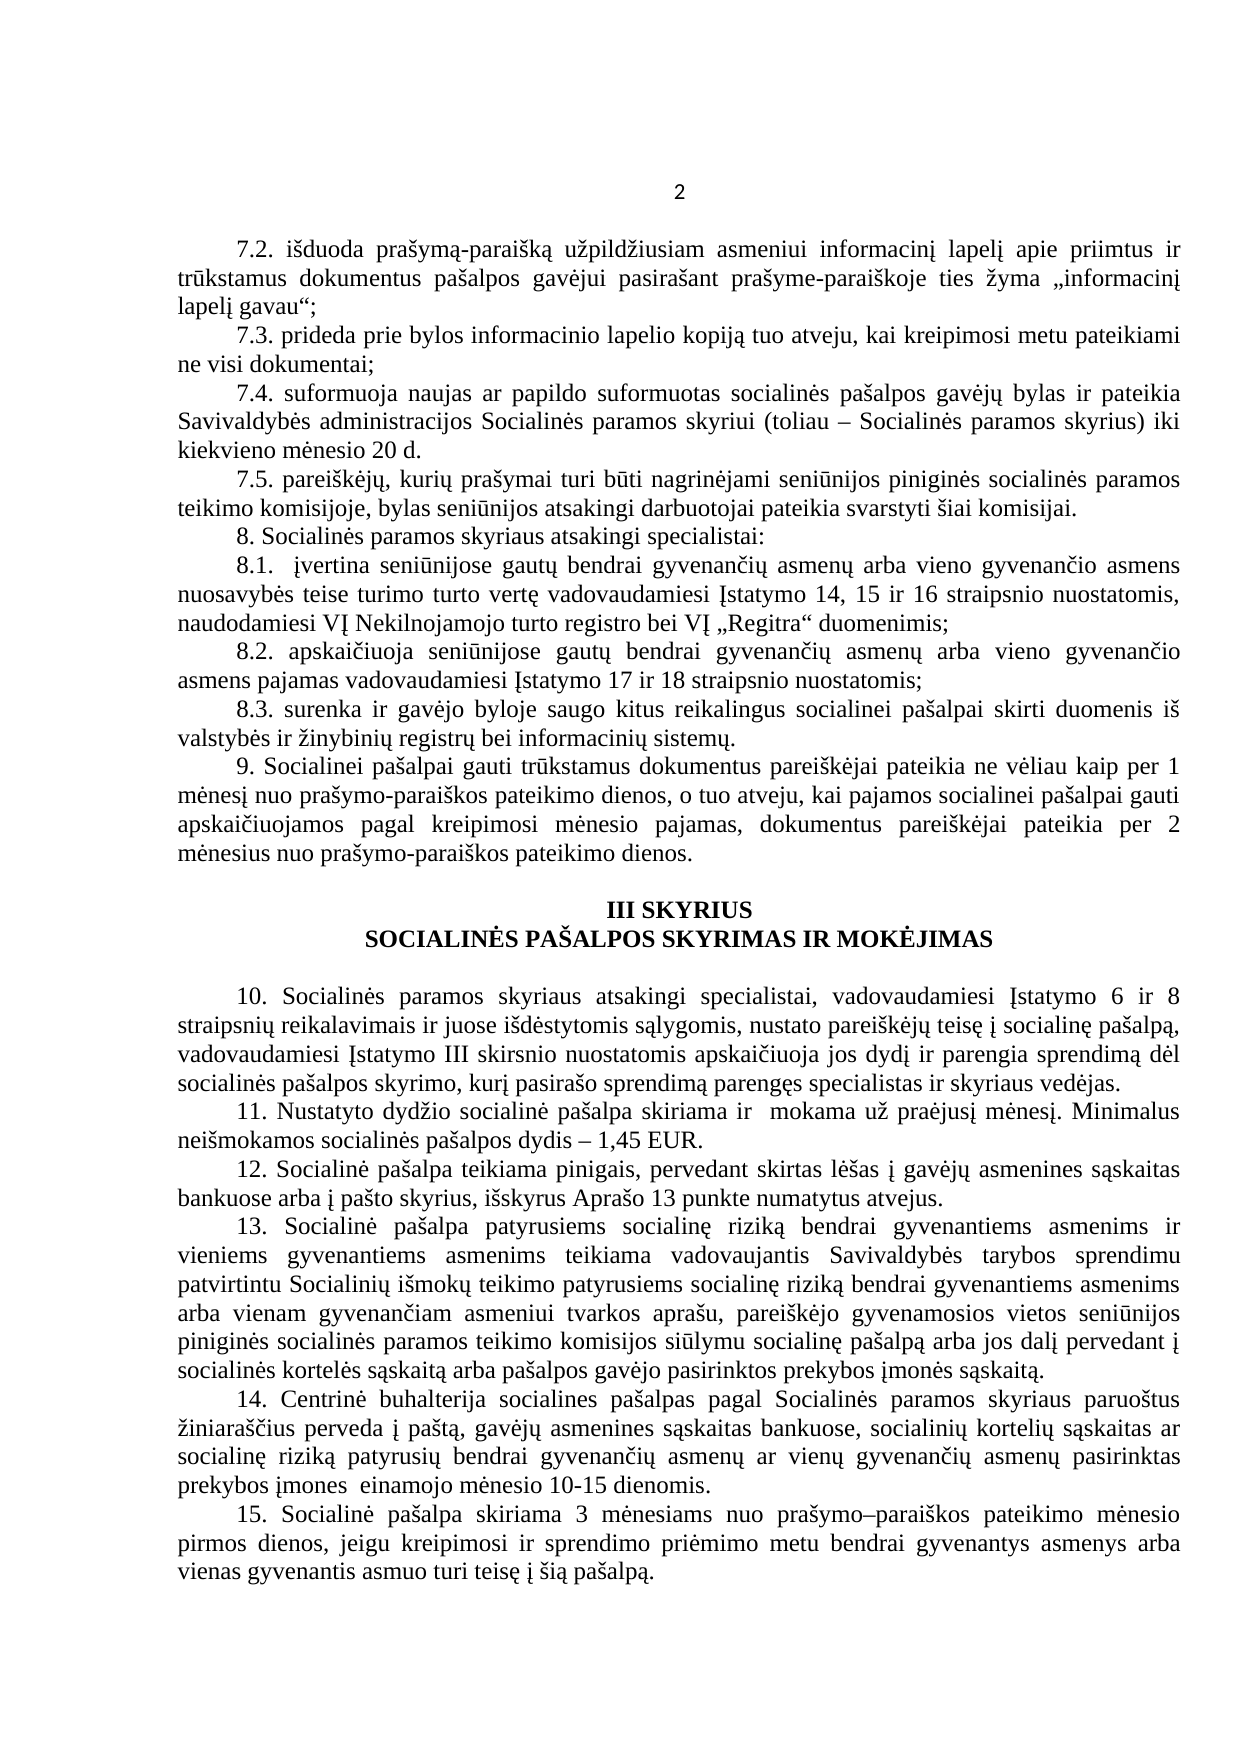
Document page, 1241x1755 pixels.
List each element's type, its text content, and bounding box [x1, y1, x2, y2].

text 7.3. prideda prie bylos informacinio lapelio kopiją tuo atveju, kai kreipimosi metu pateikiami ne visi dokumentai; [177, 320, 1181, 378]
text 8.3. surenka ir gavėjo byloje saugo kitus reikalingus socialinei pašalpai skirti duomenis iš valstybės ir žinybinių registrų bei informacinių sistemų. [177, 694, 1181, 751]
text 8.1. įvertina seniūnijose gautų bendrai gyvenančių asmenų arba vieno gyvenančio asmens nuosavybės teise turimo turto vertę vadovaudamiesi Įstatymo 14, 15 ir 16 straipsnio nuostatomis, naudodamiesi VĮ Nekilnojamojo turto registro bei VĮ „Regitra“ duomenimis; [177, 550, 1181, 636]
text 13. Socialinė pašalpa patyrusiems socialinę riziką bendrai gyvenantiems asmenims ir vieniems gyvenantiems asmenims teikiama vadovaujantis Savivaldybės tarybos sprendimu patvirtintu Socialinių išmokų teikimo patyrusiems socialinę riziką bendrai gyvenantiems asmenims arba vienam gyvenančiam asmeniui tvarkos aprašu, pareiškėjo gyvenamosios vietos seniūnijos piniginės socialinės paramos teikimo komisijos siūlymu socialinę pašalpą arba jos dalį pervedant į socialinės kortelės sąskaitą arba pašalpos gavėjo pasirinktos prekybos įmonės sąskaitą. [177, 1211, 1181, 1384]
text 7.5. pareiškėjų, kurių prašymai turi būti nagrinėjami seniūnijos piniginės socialinės paramos teikimo komisijoje, bylas seniūnijos atsakingi darbuotojai pateikia svarstyti šiai komisijai. [177, 464, 1181, 521]
text 10. Socialinės paramos skyriaus atsakingi specialistai, vadovaudamiesi Įstatymo 6 ir 8 straipsnių reikalavimais ir juose išdėstytomis sąlygomis, nustato pareiškėjų teisę į socialinę pašalpą, vadovaudamiesi Įstatymo III skirsnio nuostatomis apskaičiuoja jos dydį ir parengia sprendimą dėl socialinės pašalpos skyrimo, kurį pasirašo sprendimą parengęs specialistas ir skyriaus vedėjas. [177, 981, 1181, 1096]
text 12. Socialinė pašalpa teikiama pinigais, pervedant skirtas lėšas į gavėjų asmenines sąskaitas bankuose arba į pašto skyrius, išskyrus Aprašo 13 punkte numatytus atvejus. [177, 1154, 1181, 1211]
text 14. Centrinė buhalterija socialines pašalpas pagal Socialinės paramos skyriaus paruoštus žiniaraščius perveda į paštą, gavėjų asmenines sąskaitas bankuose, socialinių kortelių sąskaitas ar socialinę riziką patyrusių bendrai gyvenančių asmenų ar vienų gyvenančių asmenų pasirinktas prekybos įmones einamojo mėnesio 10-15 dienomis. [177, 1384, 1181, 1499]
text 7.2. išduoda prašymą-paraišką užpildžiusiam asmeniui informacinį lapelį apie priimtus ir trūkstamus dokumentus pašalpos gavėjui pasirašant prašyme-paraiškoje ties žyma „informacinį lapelį gavau“; [177, 234, 1181, 320]
text SOCIALINĖS PAŠALPOS SKYRIMAS IR MOKĖJIMAS [177, 924, 1181, 953]
text 8. Socialinės paramos skyriaus atsakingi specialistai: [177, 521, 1181, 550]
text III SKYRIUS [177, 895, 1181, 924]
text 11. Nustatyto dydžio socialinė pašalpa skiriama ir mokama už praėjusį mėnesį. Minimalus neišmokamos socialinės pašalpos dydis – 1,45 EUR. [177, 1096, 1181, 1154]
text 7.4. suformuoja naujas ar papildo suformuotas socialinės pašalpos gavėjų bylas ir pateikia Savivaldybės administracijos Socialinės paramos skyriui (toliau – Socialinės paramos skyrius) iki kiekvieno mėnesio 20 d. [177, 378, 1181, 464]
text 9. Socialinei pašalpai gauti trūkstamus dokumentus pareiškėjai pateikia ne vėliau kaip per 1 mėnesį nuo prašymo-paraiškos pateikimo dienos, o tuo atveju, kai pajamos socialinei pašalpai gauti apskaičiuojamos pagal kreipimosi mėnesio pajamas, dokumentus pareiškėjai pateikia per 2 mėnesius nuo prašymo-paraiškos pateikimo dienos. [177, 751, 1181, 866]
text 8.2. apskaičiuoja seniūnijose gautų bendrai gyvenančių asmenų arba vieno gyvenančio asmens pajamas vadovaudamiesi Įstatymo 17 ir 18 straipsnio nuostatomis; [177, 636, 1181, 694]
text 15. Socialinė pašalpa skiriama 3 mėnesiams nuo prašymo–paraiškos pateikimo mėnesio pirmos dienos, jeigu kreipimosi ir sprendimo priėmimo metu bendrai gyvenantys asmenys arba vienas gyvenantis asmuo turi teisę į šią pašalpą. [177, 1499, 1181, 1585]
